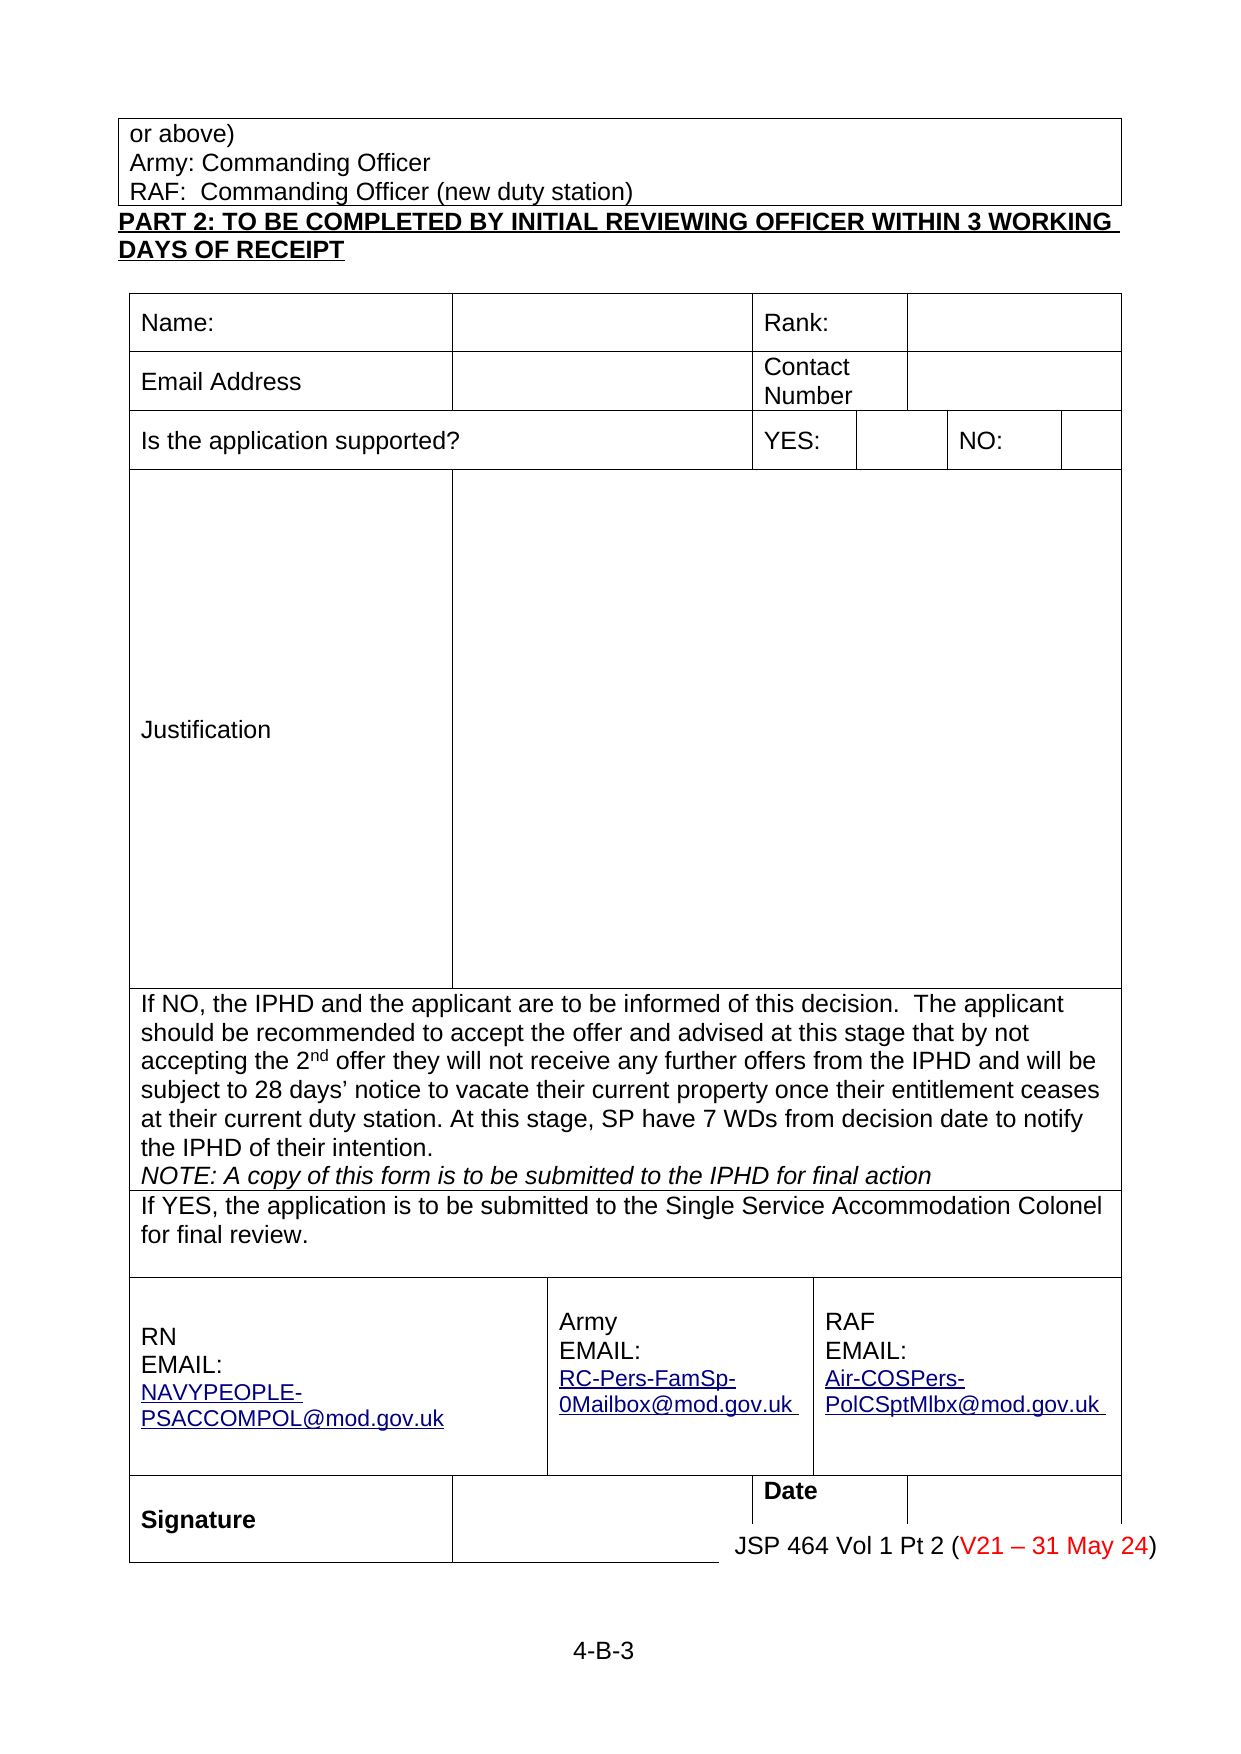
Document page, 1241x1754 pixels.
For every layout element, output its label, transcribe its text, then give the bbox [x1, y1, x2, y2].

table_cell [908, 352, 1121, 410]
table_cell Justification [130, 470, 452, 988]
table_cell If YES, the application is to be submitted to the Single Service Accommodation Colonel for final review. [130, 1191, 1121, 1277]
table_header [453, 294, 752, 351]
table_cell Once completed this form should be submitted to the Initial Reviewing Officer as follows (copied to the IPHD): RN: Employing Officer/Divisional Officer (WO1 level or above) Army: Commanding Officer RAF: Commanding Officer (new duty station) [119, 119, 1121, 205]
table_cell RAF EMAIL: Air-COSPers-PolCSptMlbx@mod.gov.uk [814, 1278, 1121, 1475]
table_cell Army EMAIL: RC-Pers-FamSp-0Mailbox@mod.gov.uk [548, 1278, 813, 1475]
table_cell NO: [948, 411, 1061, 469]
table_cell YES: [753, 411, 856, 469]
table_header [908, 294, 1121, 351]
table_cell Is the application supported? [130, 411, 752, 469]
table_cell If NO, the IPHD and the applicant are to be informed of this decision. The applicant should be recommended to accept the offer and advised at this stage that by not accepting the 2nd offer they will not receive any further offers from the IPHD and will be subject to 28 days’ notice to vacate their current property once their entitlement ceases at their current duty station. At this stage, SP have 7 WDs from decision date to notify the IPHD of their intention. NOTE: A copy of this form is to be submitted to the IPHD for final action [130, 989, 1121, 1190]
table_header Rank: [753, 294, 907, 351]
table_cell [857, 411, 947, 469]
table_cell Email Address [130, 352, 452, 410]
table_cell [453, 352, 752, 410]
table_header Name: [130, 294, 452, 351]
table_cell [1062, 411, 1121, 469]
table_cell Signature [130, 1476, 452, 1562]
table_cell [453, 470, 1121, 988]
text PART 2: TO BE COMPLETED BY INITIAL REVIEWING OFFICER WITHIN 3 WORKING DAYS OF RECEIPT [118, 206, 1122, 264]
table_cell Date [753, 1476, 907, 1524]
table_cell [453, 1476, 752, 1562]
table_cell RN EMAIL: NAVYPEOPLE-PSACCOMPOL@mod.gov.uk [130, 1278, 547, 1475]
table_cell Contact Number [753, 352, 907, 410]
table_cell [908, 1476, 1121, 1524]
